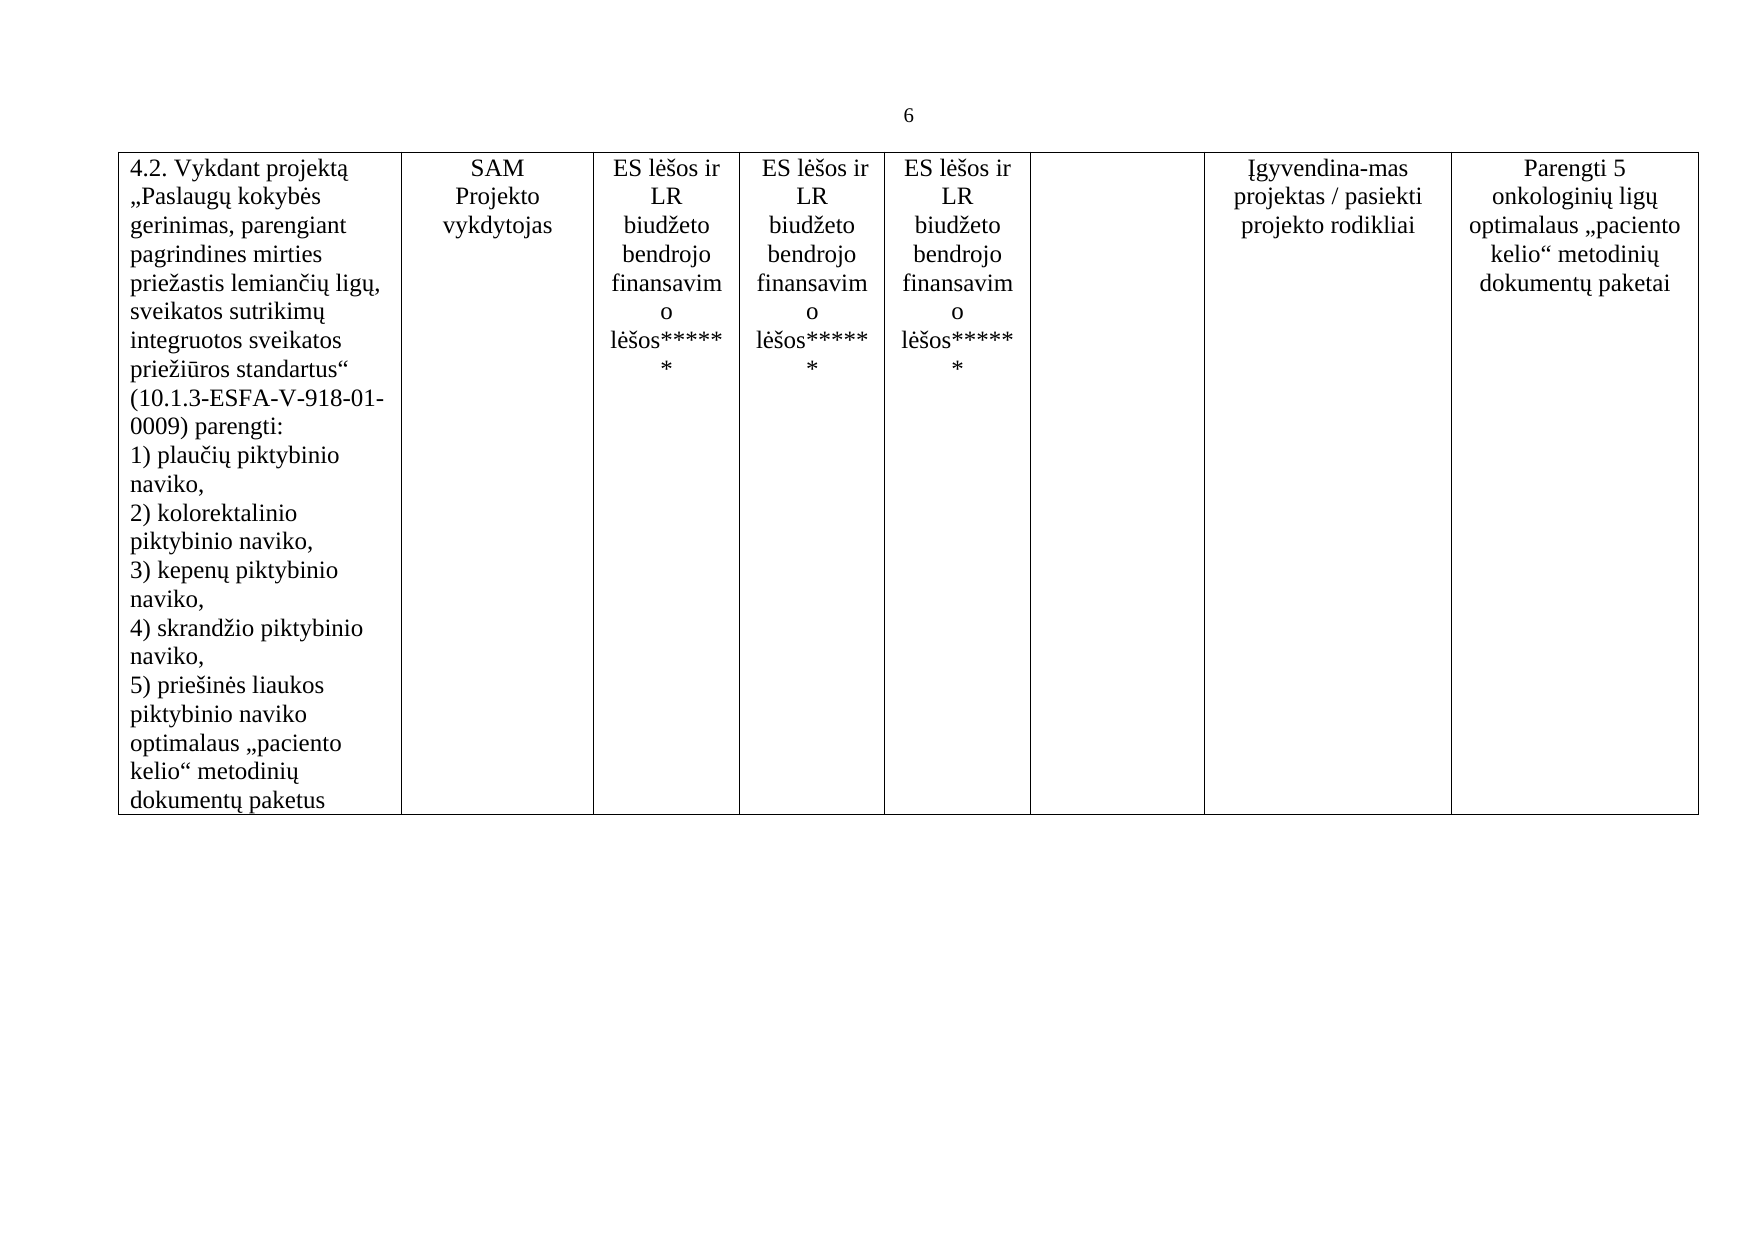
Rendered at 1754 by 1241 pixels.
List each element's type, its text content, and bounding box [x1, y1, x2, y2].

table_cell ES lėšos ir LR biudžeto bendrojo finansavimo lėšos****** [740, 153, 884, 814]
table_cell 4.2. Vykdant projektą „Paslaugų kokybės gerinimas, parengiant pagrindines mirties priežastis lemiančių ligų, sveikatos sutrikimų integruotos sveikatos priežiūros standartus“ (10.1.3-ESFA-V-918-01-0009) parengti: 1) plaučių piktybinio naviko, 2) kolorektalinio piktybinio naviko, 3) kepenų piktybinio naviko, 4) skrandžio piktybinio naviko, 5) priešinės liaukos piktybinio naviko optimalaus „paciento kelio“ metodinių dokumentų paketus [119, 153, 401, 814]
table_cell Įgyvendina-mas projektas / pasiekti projekto rodikliai [1205, 153, 1451, 814]
table_cell ES lėšos ir LR biudžeto bendrojo finansavimo lėšos****** [594, 153, 739, 814]
table_cell Parengti 5 onkologinių ligų optimalaus „paciento kelio“ metodinių dokumentų paketai [1452, 153, 1698, 814]
table_cell [1031, 153, 1204, 814]
table_cell ES lėšos ir LR biudžeto bendrojo finansavimo lėšos****** [885, 153, 1030, 814]
table_cell SAM Projekto vykdytojas [402, 153, 593, 814]
